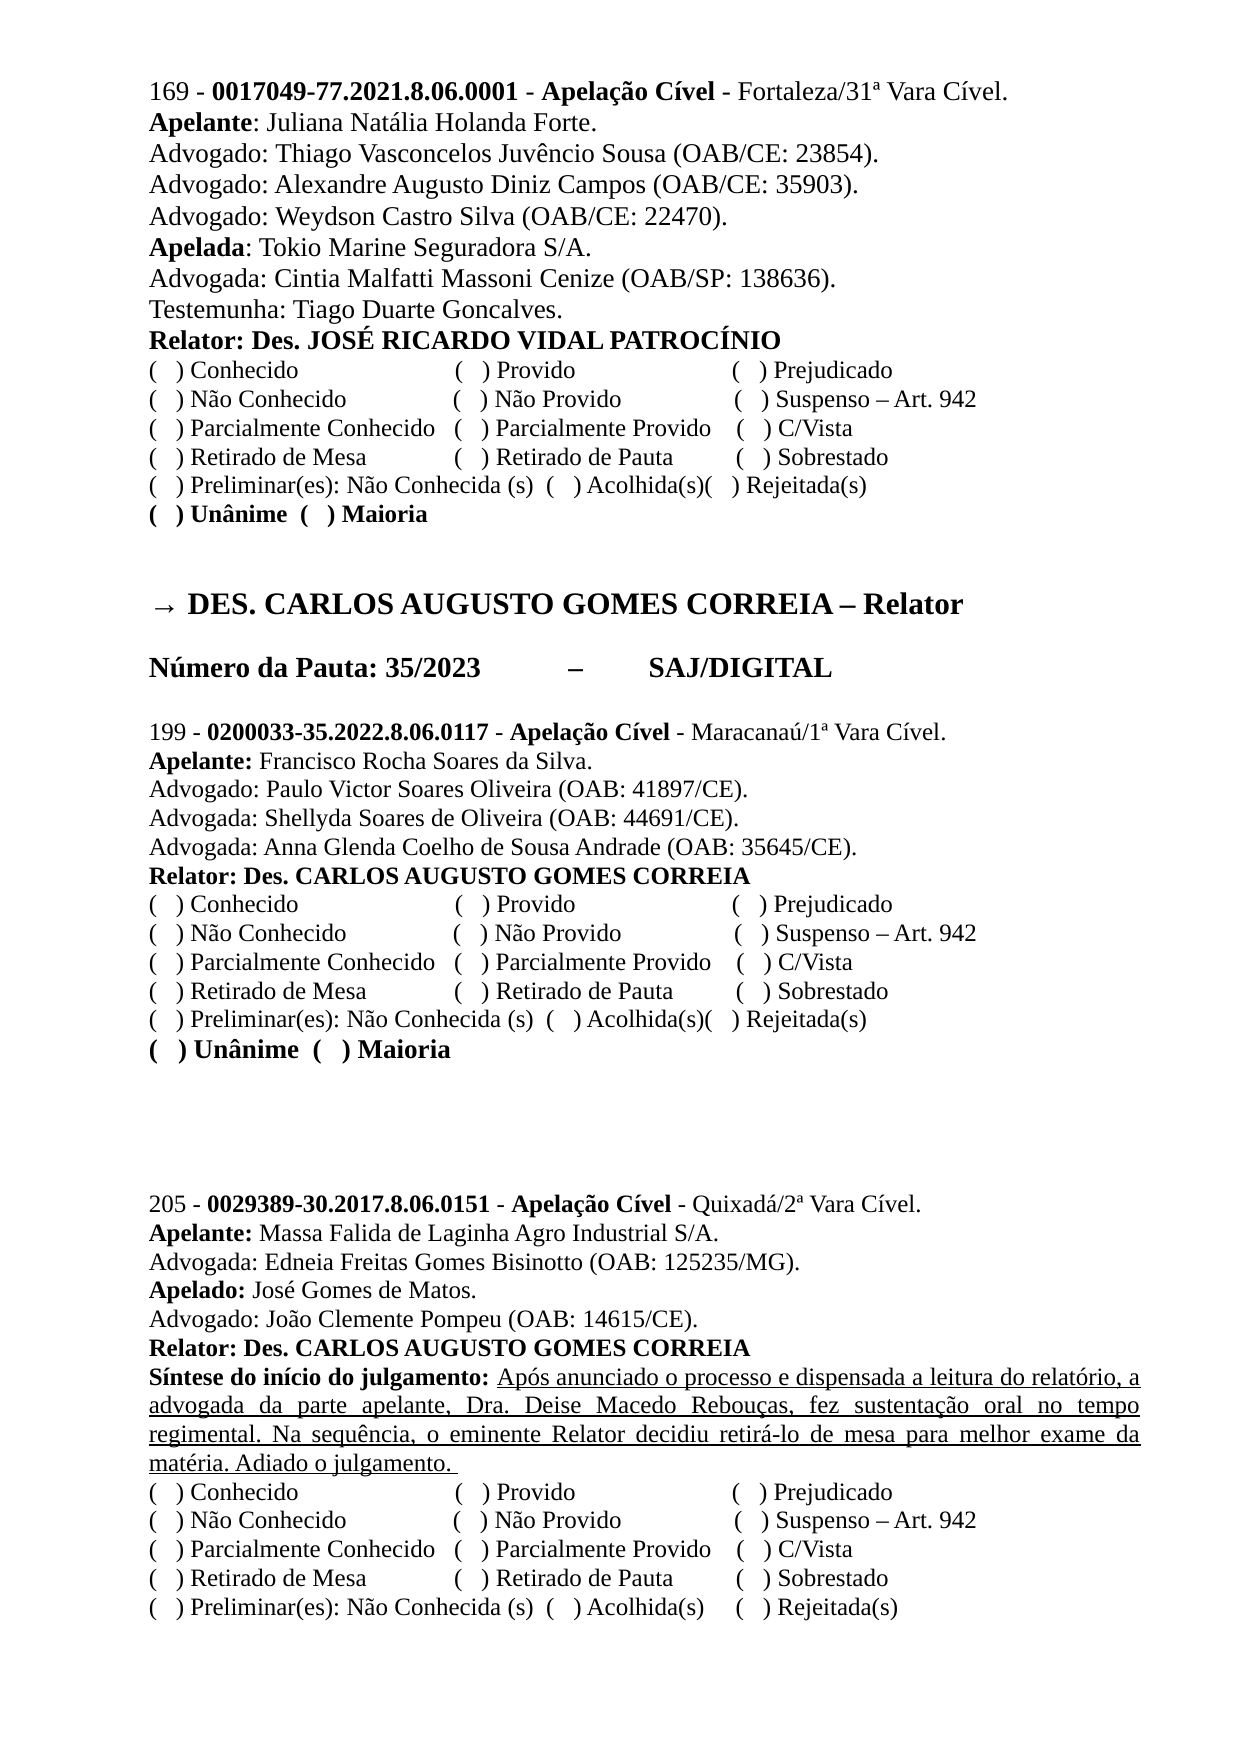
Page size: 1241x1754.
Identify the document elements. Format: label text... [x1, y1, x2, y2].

text Advogada: Cintia Malfatti Massoni Cenize (OAB/SP: 138636). [148, 262, 1141, 293]
text ( ) Conhecido ( ) Provido ( ) Prejudicado [148, 889, 1141, 918]
text ( ) Retirado de Mesa ( ) Retirado de Pauta ( ) Sobrestado [148, 1563, 1158, 1592]
text Testemunha: Tiago Duarte Goncalves. [148, 293, 1141, 324]
text Advogado: Weydson Castro Silva (OAB/CE: 22470). [148, 199, 1141, 231]
text Número da Pauta: 35/2023 – SAJ/DIGITAL [148, 650, 1141, 683]
text ( ) Não Conhecido ( ) Não Provido ( ) Suspenso – Art. 942 [148, 384, 1158, 413]
text Relator: Des. CARLOS AUGUSTO GOMES CORREIA [148, 861, 1141, 889]
text ( ) Não Conhecido ( ) Não Provido ( ) Suspenso – Art. 942 [148, 918, 1158, 947]
text Apelada: Tokio Marine Seguradora S/A. [148, 231, 1141, 262]
text ( ) Não Conhecido ( ) Não Provido ( ) Suspenso – Art. 942 [148, 1505, 1158, 1534]
text Advogado: João Clemente Pompeu (OAB: 14615/CE). [148, 1304, 1141, 1333]
text ( ) Unânime ( ) Maioria [148, 499, 1158, 528]
text ( ) Unânime ( ) Maioria [148, 1033, 1158, 1064]
text ( ) Preliminar(es): Não Conhecida (s) ( ) Acolhida(s)( ) Rejeitada(s) [148, 470, 1158, 499]
text ( ) Conhecido ( ) Provido ( ) Prejudicado [148, 1477, 1141, 1505]
text ( ) Parcialmente Conhecido ( ) Parcialmente Provido ( ) C/Vista [148, 947, 1158, 976]
text ( ) Preliminar(es): Não Conhecida (s) ( ) Acolhida(s)( ) Rejeitada(s) [148, 1004, 1158, 1033]
text Advogada: Anna Glenda Coelho de Sousa Andrade (OAB: 35645/CE). [148, 832, 1141, 861]
text ( ) Parcialmente Conhecido ( ) Parcialmente Provido ( ) C/Vista [148, 1534, 1158, 1563]
text Apelado: José Gomes de Matos. [148, 1275, 1141, 1304]
text ( ) Retirado de Mesa ( ) Retirado de Pauta ( ) Sobrestado [148, 442, 1158, 470]
text ( ) Preliminar(es): Não Conhecida (s) ( ) Acolhida(s) ( ) Rejeitada(s) [148, 1592, 1158, 1620]
text ( ) Retirado de Mesa ( ) Retirado de Pauta ( ) Sobrestado [148, 976, 1158, 1004]
text Síntese do início do julgamento: Após anunciado o processo e dispensada a leitura do relatório, a advogada da parte apelante, Dra. Deise Macedo Rebouças, fez sustentação oral no tempo regimental. Na sequência, o eminente Relator decidiu retirá-lo de mesa para melhor exame da [148, 1362, 1141, 1444]
text Advogada: Edneia Freitas Gomes Bisinotto (OAB: 125235/MG). [148, 1247, 1141, 1275]
text 205 - 0029389-30.2017.8.06.0151 - Apelação Cível - Quixadá/2ª Vara Cível. [148, 1189, 1141, 1218]
text Apelante: Juliana Natália Holanda Forte. [148, 106, 1141, 137]
text Apelante: Massa Falida de Laginha Agro Industrial S/A. [148, 1218, 1141, 1247]
text Advogado: Paulo Victor Soares Oliveira (OAB: 41897/CE). [148, 774, 1141, 803]
text Advogado: Alexandre Augusto Diniz Campos (OAB/CE: 35903). [148, 168, 1141, 199]
text ( ) Conhecido ( ) Provido ( ) Prejudicado [148, 355, 1141, 384]
text Apelante: Francisco Rocha Soares da Silva. [148, 746, 1141, 774]
text Relator: Des. JOSÉ RICARDO VIDAL PATROCÍNIO [148, 324, 1141, 355]
text 169 - 0017049-77.2021.8.06.0001 - Apelação Cível - Fortaleza/31ª Vara Cível. [148, 75, 1141, 106]
text ( ) Parcialmente Conhecido ( ) Parcialmente Provido ( ) C/Vista [148, 413, 1158, 442]
text 199 - 0200033-35.2022.8.06.0117 - Apelação Cível - Maracanaú/1ª Vara Cível. [148, 717, 1141, 746]
text Relator: Des. CARLOS AUGUSTO GOMES CORREIA [148, 1333, 1141, 1362]
text Advogada: Shellyda Soares de Oliveira (OAB: 44691/CE). [148, 803, 1141, 832]
text → DES. CARLOS AUGUSTO GOMES CORREIA – Relator [148, 585, 1141, 621]
text matéria. Adiado o julgamento. [148, 1445, 1141, 1477]
text Advogado: Thiago Vasconcelos Juvêncio Sousa (OAB/CE: 23854). [148, 137, 1141, 168]
